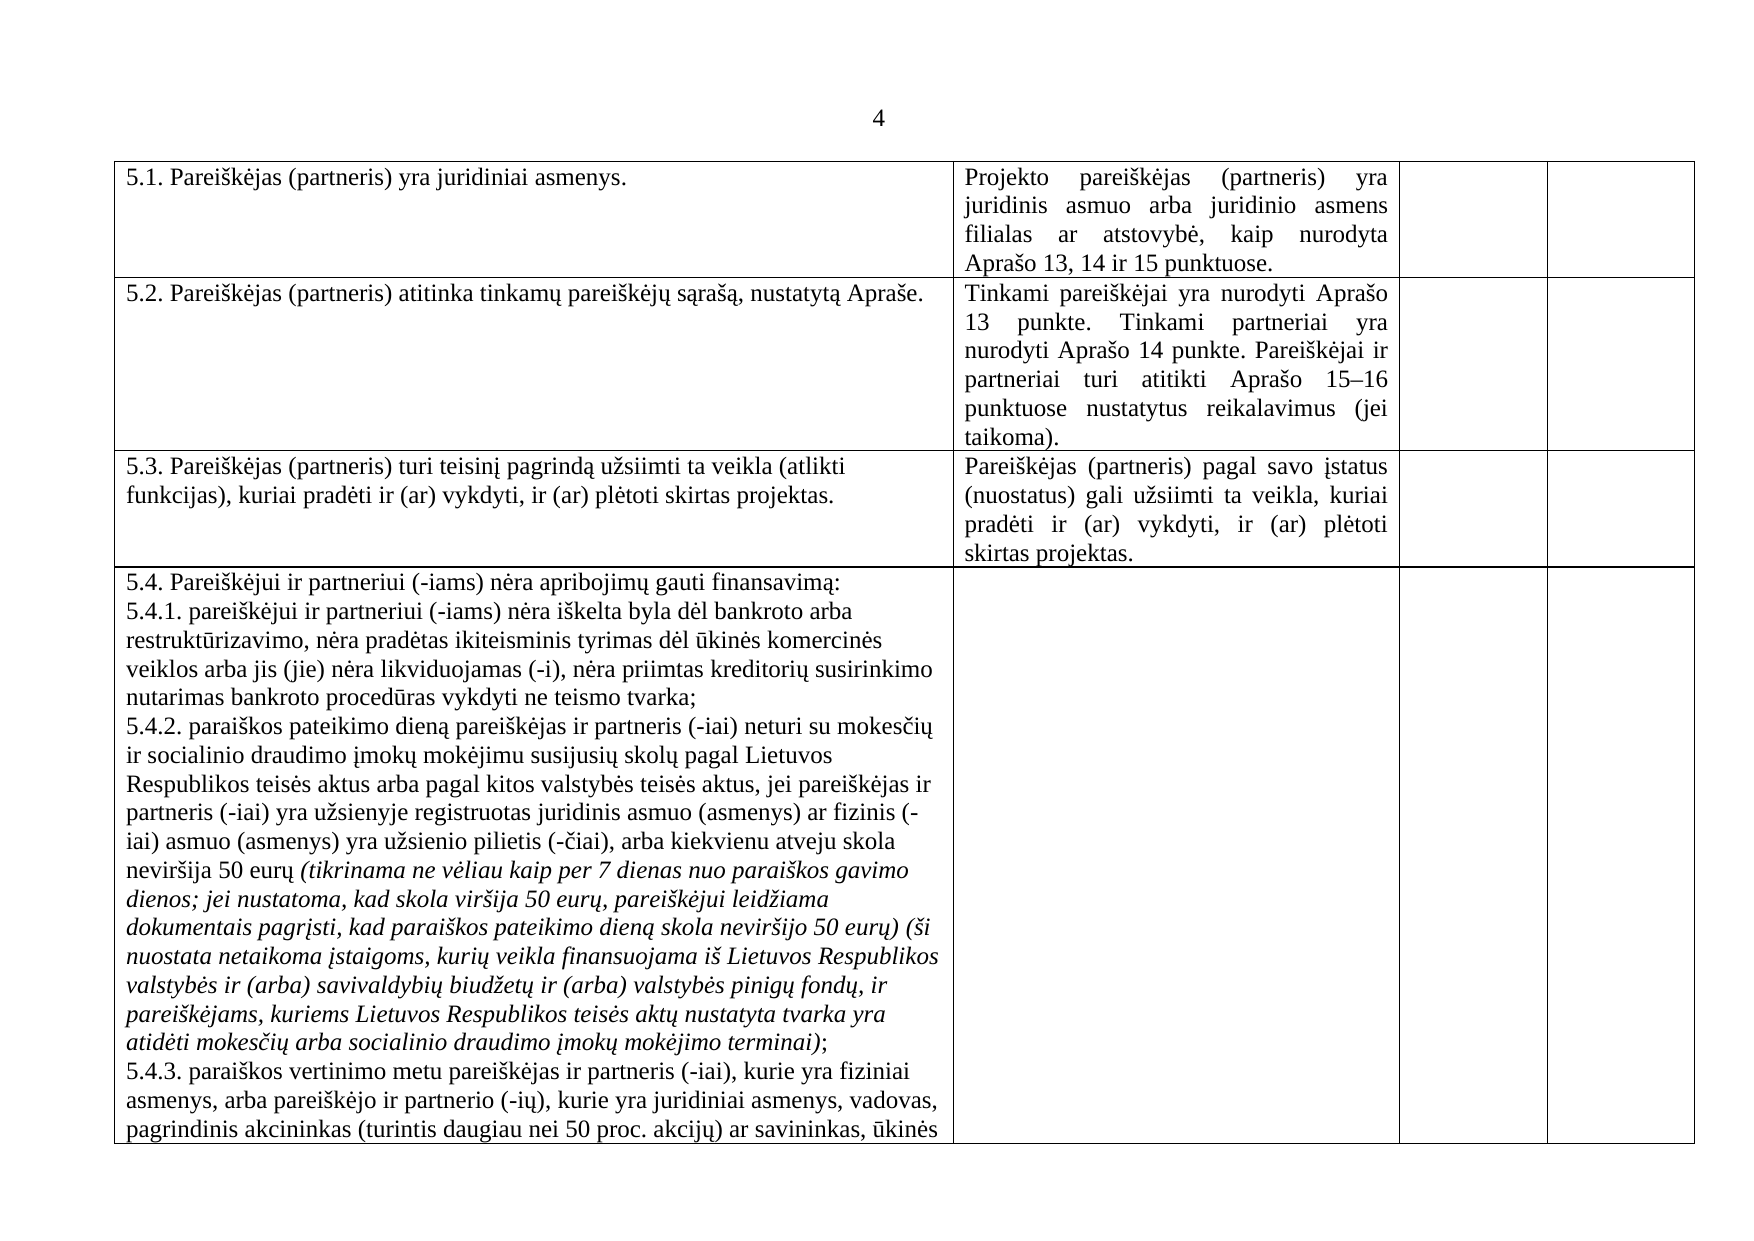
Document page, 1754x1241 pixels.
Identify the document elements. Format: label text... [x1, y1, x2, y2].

table_cell [1548, 278, 1694, 450]
table_cell [1400, 162, 1547, 277]
table_cell 5.1. Pareiškėjas (partneris) yra juridiniai asmenys. [115, 162, 953, 277]
table_cell [1548, 162, 1694, 277]
table_cell 5.3. Pareiškėjas (partneris) turi teisinį pagrindą užsiimti ta veikla (atlikti funkcijas), kuriai pradėti ir (ar) vykdyti, ir (ar) plėtoti skirtas projektas. [115, 451, 953, 566]
table_cell Tinkami pareiškėjai yra nurodyti Aprašo 13 punkte. Tinkami partneriai yra nurodyti Aprašo 14 punkte. Pareiškėjai ir partneriai turi atitikti Aprašo 15–16 punktuose nustatytus reikalavimus (jei taikoma). [954, 278, 1399, 450]
table_cell Projekto pareiškėjas (partneris) yra juridinis asmuo arba juridinio asmens filialas ar atstovybė, kaip nurodyta Aprašo 13, 14 ir 15 punktuose. [954, 162, 1399, 277]
table_cell [1548, 568, 1694, 1142]
table_cell [1548, 451, 1694, 566]
table_cell Pareiškėjas (partneris) pagal savo įstatus (nuostatus) gali užsiimti ta veikla, kuriai pradėti ir (ar) vykdyti, ir (ar) plėtoti skirtas projektas. [954, 451, 1399, 566]
table_cell [1400, 278, 1547, 450]
table_cell [1400, 451, 1547, 566]
table_cell [954, 568, 1399, 1142]
table_cell [1400, 568, 1547, 1142]
table_cell 5.2. Pareiškėjas (partneris) atitinka tinkamų pareiškėjų sąrašą, nustatytą Apraše. [115, 278, 953, 450]
table_cell 5.4. Pareiškėjui ir partneriui (-iams) nėra apribojimų gauti finansavimą: 5.4.1. pareiškėjui ir partneriui (-iams) nėra iškelta byla dėl bankroto arba restruktūrizavimo, nėra pradėtas ikiteisminis tyrimas dėl ūkinės komercinės veiklos arba jis (jie) nėra likviduojamas (-i), nėra priimtas kreditorių susirinkimo nutarimas bankroto procedūras vykdyti ne teismo tvarka; 5.4.2. paraiškos pateikimo dieną pareiškėjas ir partneris (-iai) neturi su mokesčių ir socialinio draudimo įmokų mokėjimu susijusių skolų pagal Lietuvos Respublikos teisės aktus arba pagal kitos valstybės teisės aktus, jei pareiškėjas ir partneris (-iai) yra užsienyje registruotas juridinis asmuo (asmenys) ar fizinis (-iai) asmuo (asmenys) yra užsienio pilietis (-čiai), arba kiekvienu atveju skola neviršija 50 eurų (tikrinama ne vėliau kaip per 7 dienas nuo paraiškos gavimo dienos; jei nustatoma, kad skola viršija 50 eurų, pareiškėjui leidžiama dokumentais pagrįsti, kad paraiškos pateikimo dieną skola neviršijo 50 eurų) (ši nuostata netaikoma įstaigoms, kurių veikla finansuojama iš Lietuvos Respublikos valstybės ir (arba) savivaldybių biudžetų ir (arba) valstybės pinigų fondų, ir pareiškėjams, kuriems Lietuvos Respublikos teisės aktų nustatyta tvarka yra atidėti mokesčių arba socialinio draudimo įmokų mokėjimo terminai); 5.4.3. paraiškos vertinimo metu pareiškėjas ir partneris (-iai), kurie yra fiziniai asmenys, arba pareiškėjo ir partnerio (-ių), kurie yra juridiniai asmenys, vadovas, pagrindinis akcininkas (turintis daugiau nei 50 proc. akcijų) ar savininkas, ūkinės [115, 568, 953, 1142]
